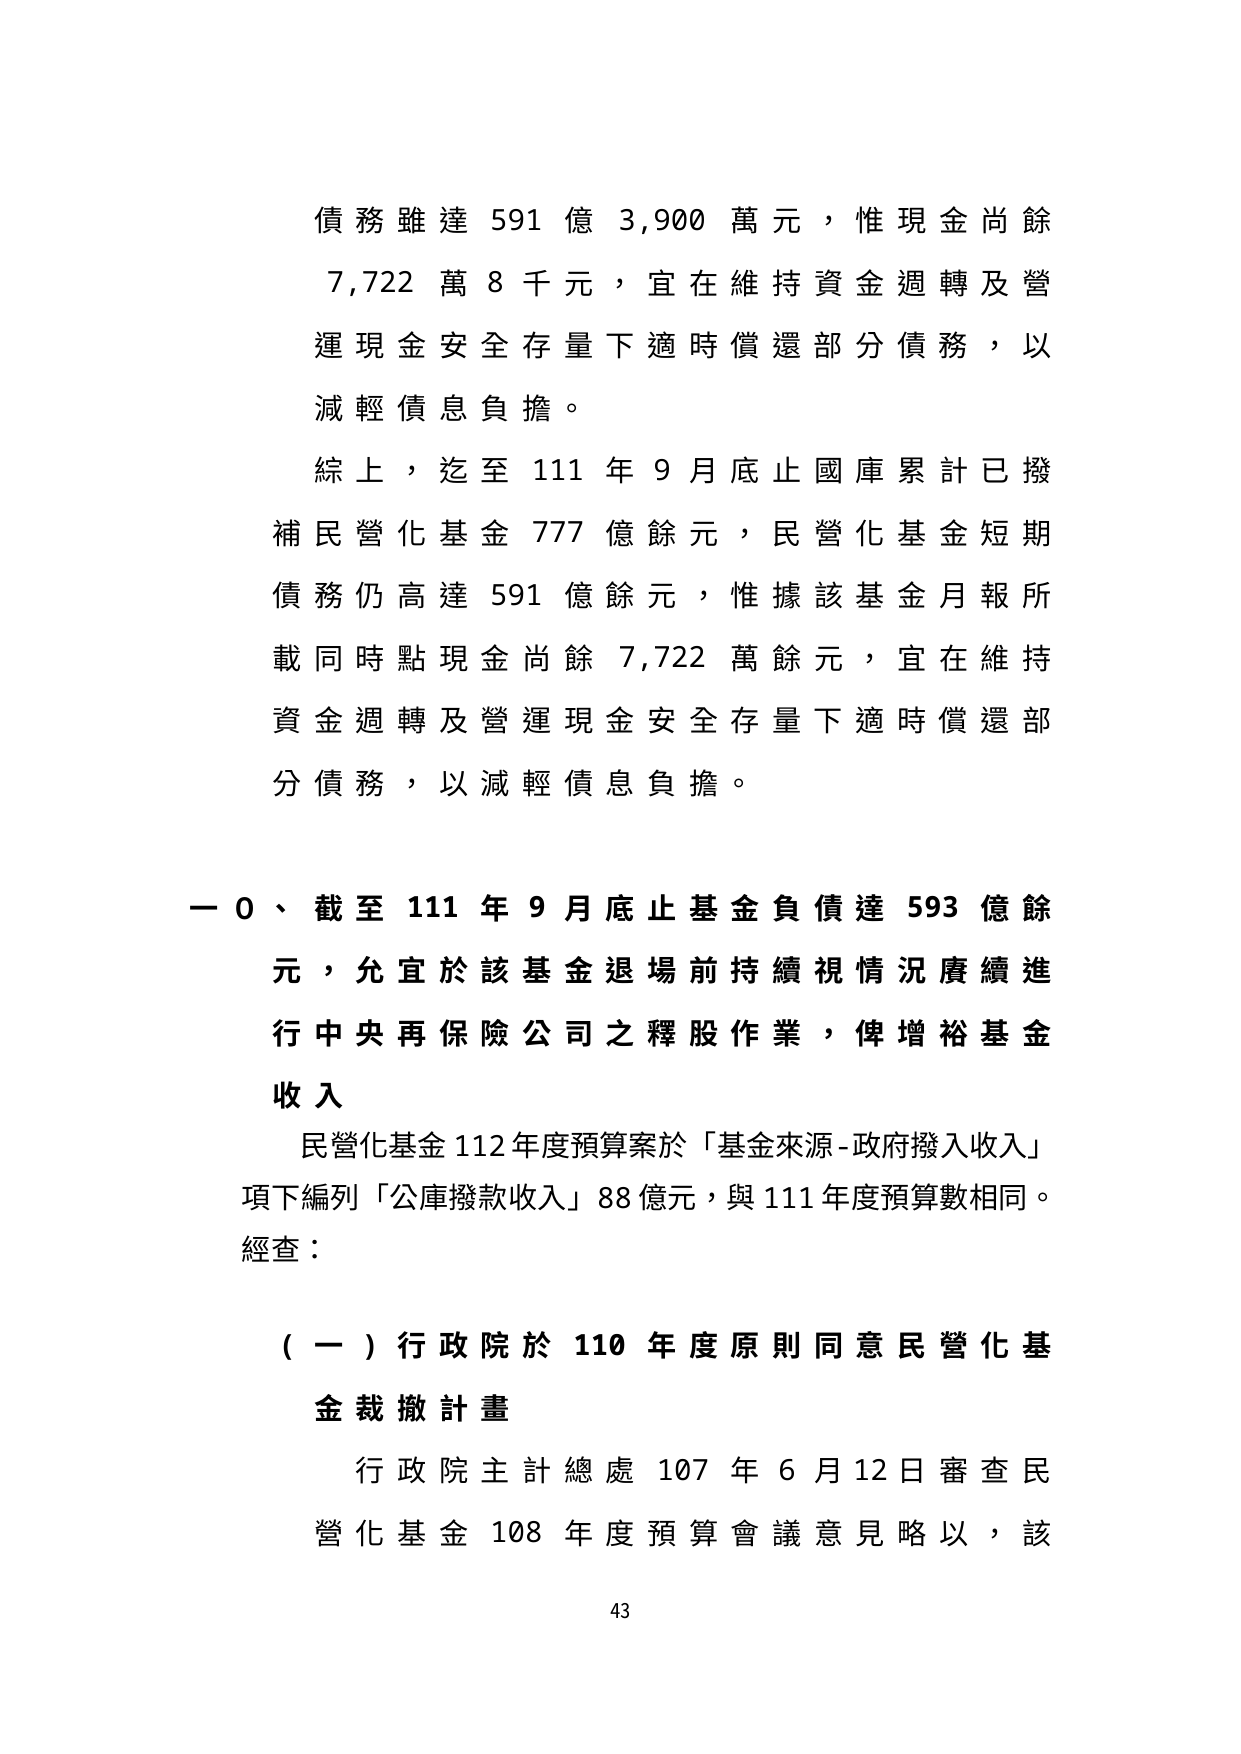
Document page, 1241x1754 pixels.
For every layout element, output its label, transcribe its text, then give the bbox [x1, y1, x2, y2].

text 綜上，迄至111年9月底止國庫累計已撥補民營化基金777億餘元，民營化基金短期債務仍高達591億餘元，惟據該基金月報所載同時點現金尚餘7,722萬餘元，宜在維持資金週轉及營運現金安全存量下適時償還部分債務，以減輕債息負擔。 [242, 427, 1058, 802]
text (一)行政院於110年度原則同意民營化基金裁撤計畫 [242, 1302, 1058, 1427]
text 民營化基金112年度預算案於「基金來源-政府撥入收入」項下編列「公庫撥款收入」88億元，與111年度預算數相同。經查： [242, 1115, 1058, 1271]
text 債務雖達591億3,900萬元，惟現金尚餘7,722萬8千元，宜在維持資金週轉及營運現金安全存量下適時償還部分債務，以減輕債息負擔。 [271, 177, 1058, 427]
text 一０、截至111年9月底止基金負債達593億餘元，允宜於該基金退場前持續視情況賡續進行中央再保險公司之釋股作業，俾增裕基金收入 [183, 865, 1058, 1115]
text 行政院主計總處107年6月12日審查民營化基金108年度預算會議意見略以，該 [271, 1427, 1058, 1552]
